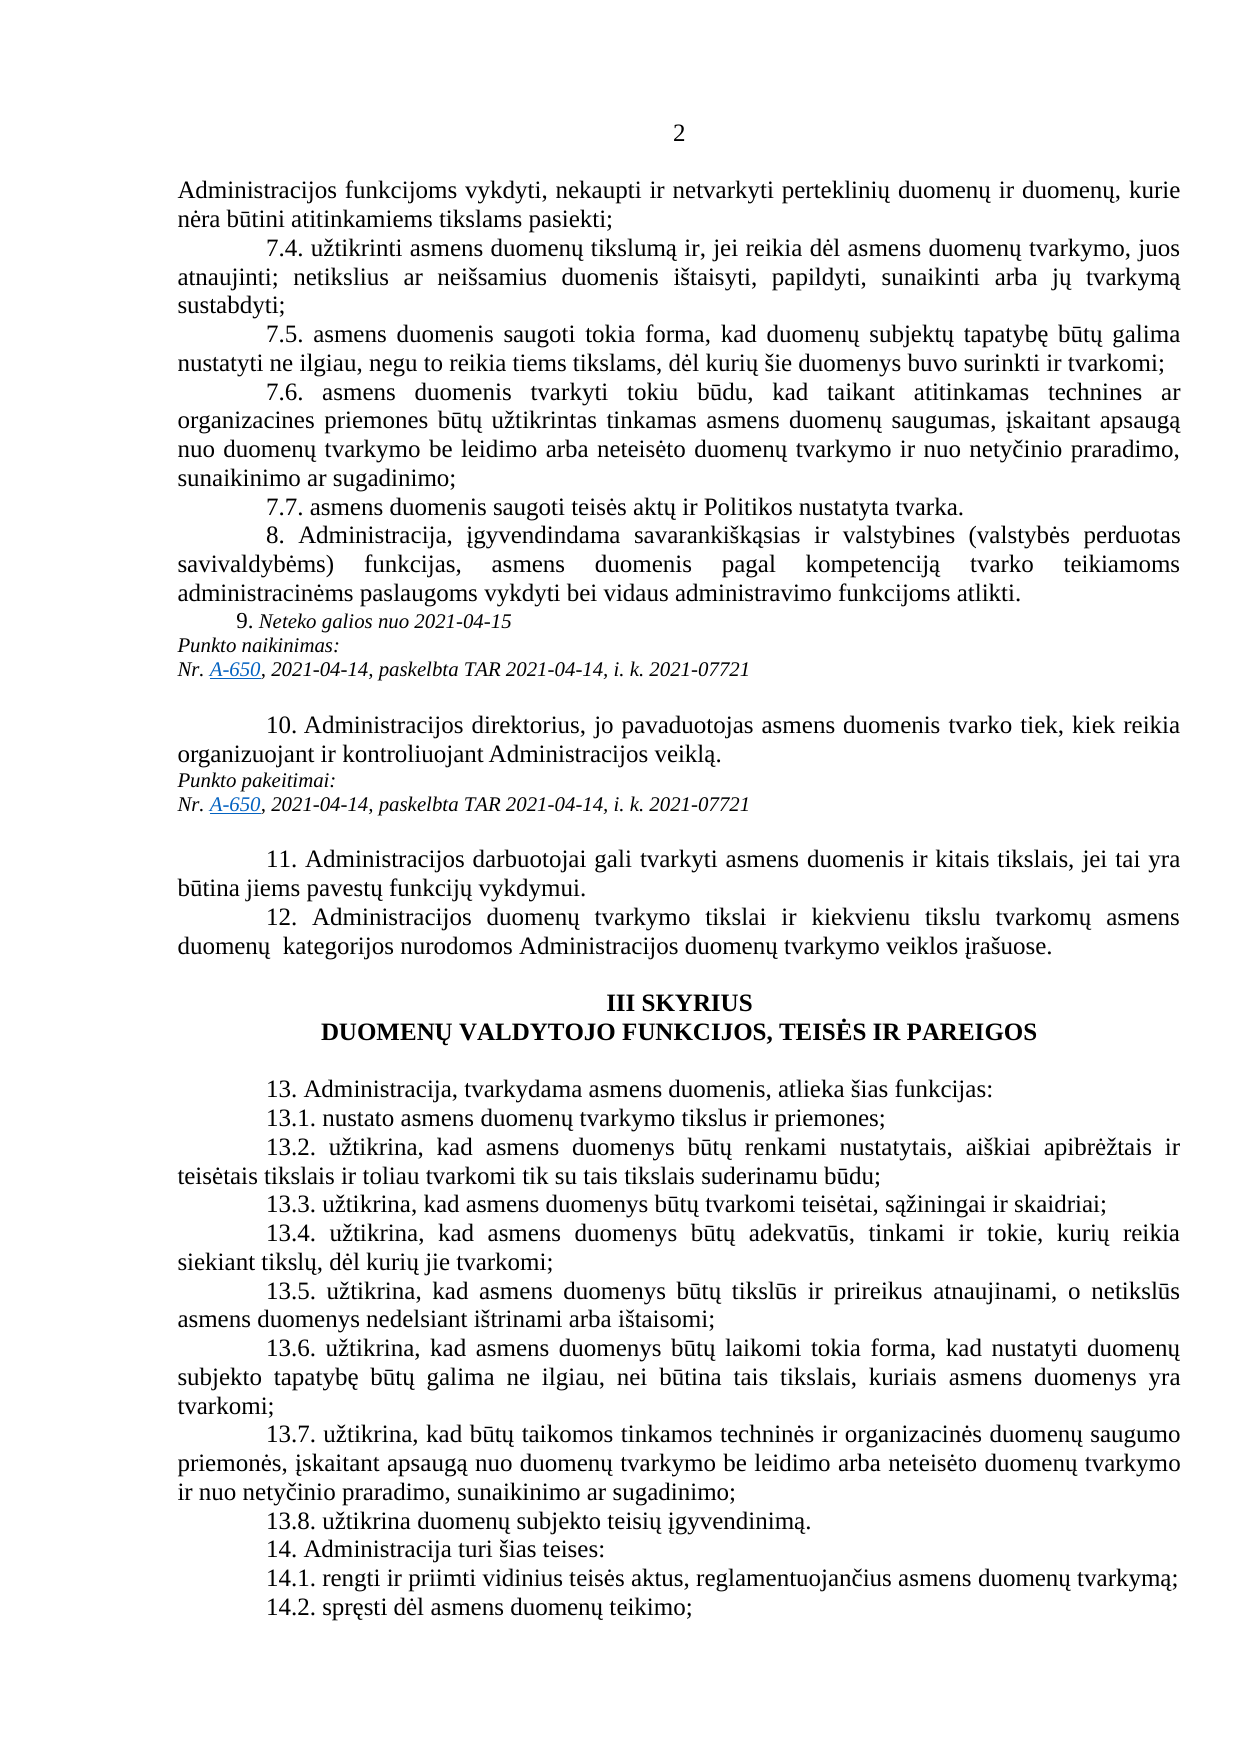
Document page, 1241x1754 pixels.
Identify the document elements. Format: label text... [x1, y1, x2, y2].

text Nr. A-650, 2021-04-14, paskelbta TAR 2021-04-14, i. k. 2021-07721 [177, 657, 1181, 681]
text 10. Administracijos direktorius, jo pavaduotojas asmens duomenis tvarko tiek, kiek reikia organizuojant ir kontroliuojant Administracijos veiklą. [177, 710, 1181, 768]
text 13.3. užtikrina, kad asmens duomenys būtų tvarkomi teisėtai, sąžiningai ir skaidriai; [266, 1189, 1181, 1218]
text 13.2. užtikrina, kad asmens duomenys būtų renkami nustatytais, aiškiai apibrėžtais ir teisėtais tikslais ir toliau tvarkomi tik su tais tikslais suderinamu būdu; [177, 1132, 1181, 1189]
text 8. Administracija, įgyvendindama savarankiškąsias ir valstybines (valstybės perduotas savivaldybėms) funkcijas, asmens duomenis pagal kompetenciją tvarko teikiamoms administracinėms paslaugoms vykdyti bei vidaus administravimo funkcijoms atlikti. [177, 521, 1181, 607]
text 13.8. užtikrina duomenų subjekto teisių įgyvendinimą. [266, 1506, 1181, 1534]
text III SKYRIUS [177, 988, 1181, 1017]
text 13.1. nustato asmens duomenų tvarkymo tikslus ir priemones; [266, 1103, 1181, 1132]
text 13.6. užtikrina, kad asmens duomenys būtų laikomi tokia forma, kad nustatyti duomenų subjekto tapatybę būtų galima ne ilgiau, nei būtina tais tikslais, kuriais asmens duomenys yra tvarkomi; [177, 1333, 1181, 1419]
text 14. Administracija turi šias teises: [266, 1534, 1181, 1563]
text 12. Administracijos duomenų tvarkymo tikslai ir kiekvienu tikslu tvarkomų asmens duomenų kategorijos nurodomos Administracijos duomenų tvarkymo veiklos įrašuose. [177, 902, 1181, 959]
text DUOMENŲ VALDYTOJO FUNKCIJOS, TEISĖS IR PAREIGOS [177, 1017, 1181, 1046]
text 13.7. užtikrina, kad būtų taikomos tinkamos techninės ir organizacinės duomenų saugumo priemonės, įskaitant apsaugą nuo duomenų tvarkymo be leidimo arba neteisėto duomenų tvarkymo ir nuo netyčinio praradimo, sunaikinimo ar sugadinimo; [177, 1419, 1181, 1506]
text Nr. A-650, 2021-04-14, paskelbta TAR 2021-04-14, i. k. 2021-07721 [177, 792, 1181, 816]
text 11. Administracijos darbuotojai gali tvarkyti asmens duomenis ir kitais tikslais, jei tai yra būtina jiems pavestų funkcijų vykdymui. [177, 844, 1181, 902]
text 9. Neteko galios nuo 2021-04-15 [177, 607, 1181, 633]
text 13.4. užtikrina, kad asmens duomenys būtų adekvatūs, tinkami ir tokie, kurių reikia siekiant tikslų, dėl kurių jie tvarkomi; [177, 1218, 1181, 1276]
text 7.7. asmens duomenis saugoti teisės aktų ir Politikos nustatyta tvarka. [177, 492, 1181, 521]
text 14.1. rengti ir priimti vidinius teisės aktus, reglamentuojančius asmens duomenų tvarkymą; [266, 1563, 1181, 1592]
text Punkto pakeitimai: [177, 768, 1181, 792]
text 7.5. asmens duomenis saugoti tokia forma, kad duomenų subjektų tapatybę būtų galima nustatyti ne ilgiau, negu to reikia tiems tikslams, dėl kurių šie duomenys buvo surinkti ir tvarkomi; [177, 319, 1181, 377]
text 7.4. užtikrinti asmens duomenų tikslumą ir, jei reikia dėl asmens duomenų tvarkymo, juos atnaujinti; netikslius ar neišsamius duomenis ištaisyti, papildyti, sunaikinti arba jų tvarkymą sustabdyti; [177, 233, 1181, 319]
text 14.2. spręsti dėl asmens duomenų teikimo; [266, 1592, 1181, 1621]
text 13.5. užtikrina, kad asmens duomenys būtų tikslūs ir prireikus atnaujinami, o netikslūs asmens duomenys nedelsiant ištrinami arba ištaisomi; [177, 1276, 1181, 1333]
text Administracijos funkcijoms vykdyti, nekaupti ir netvarkyti perteklinių duomenų ir duomenų, kurie nėra būtini atitinkamiems tikslams pasiekti; [177, 176, 1181, 233]
text 7.6. asmens duomenis tvarkyti tokiu būdu, kad taikant atitinkamas technines ar organizacines priemones būtų užtikrintas tinkamas asmens duomenų saugumas, įskaitant apsaugą nuo duomenų tvarkymo be leidimo arba neteisėto duomenų tvarkymo ir nuo netyčinio praradimo, sunaikinimo ar sugadinimo; [177, 377, 1181, 492]
text Punkto naikinimas: [177, 633, 1181, 657]
text 13. Administracija, tvarkydama asmens duomenis, atlieka šias funkcijas: [266, 1074, 1181, 1103]
